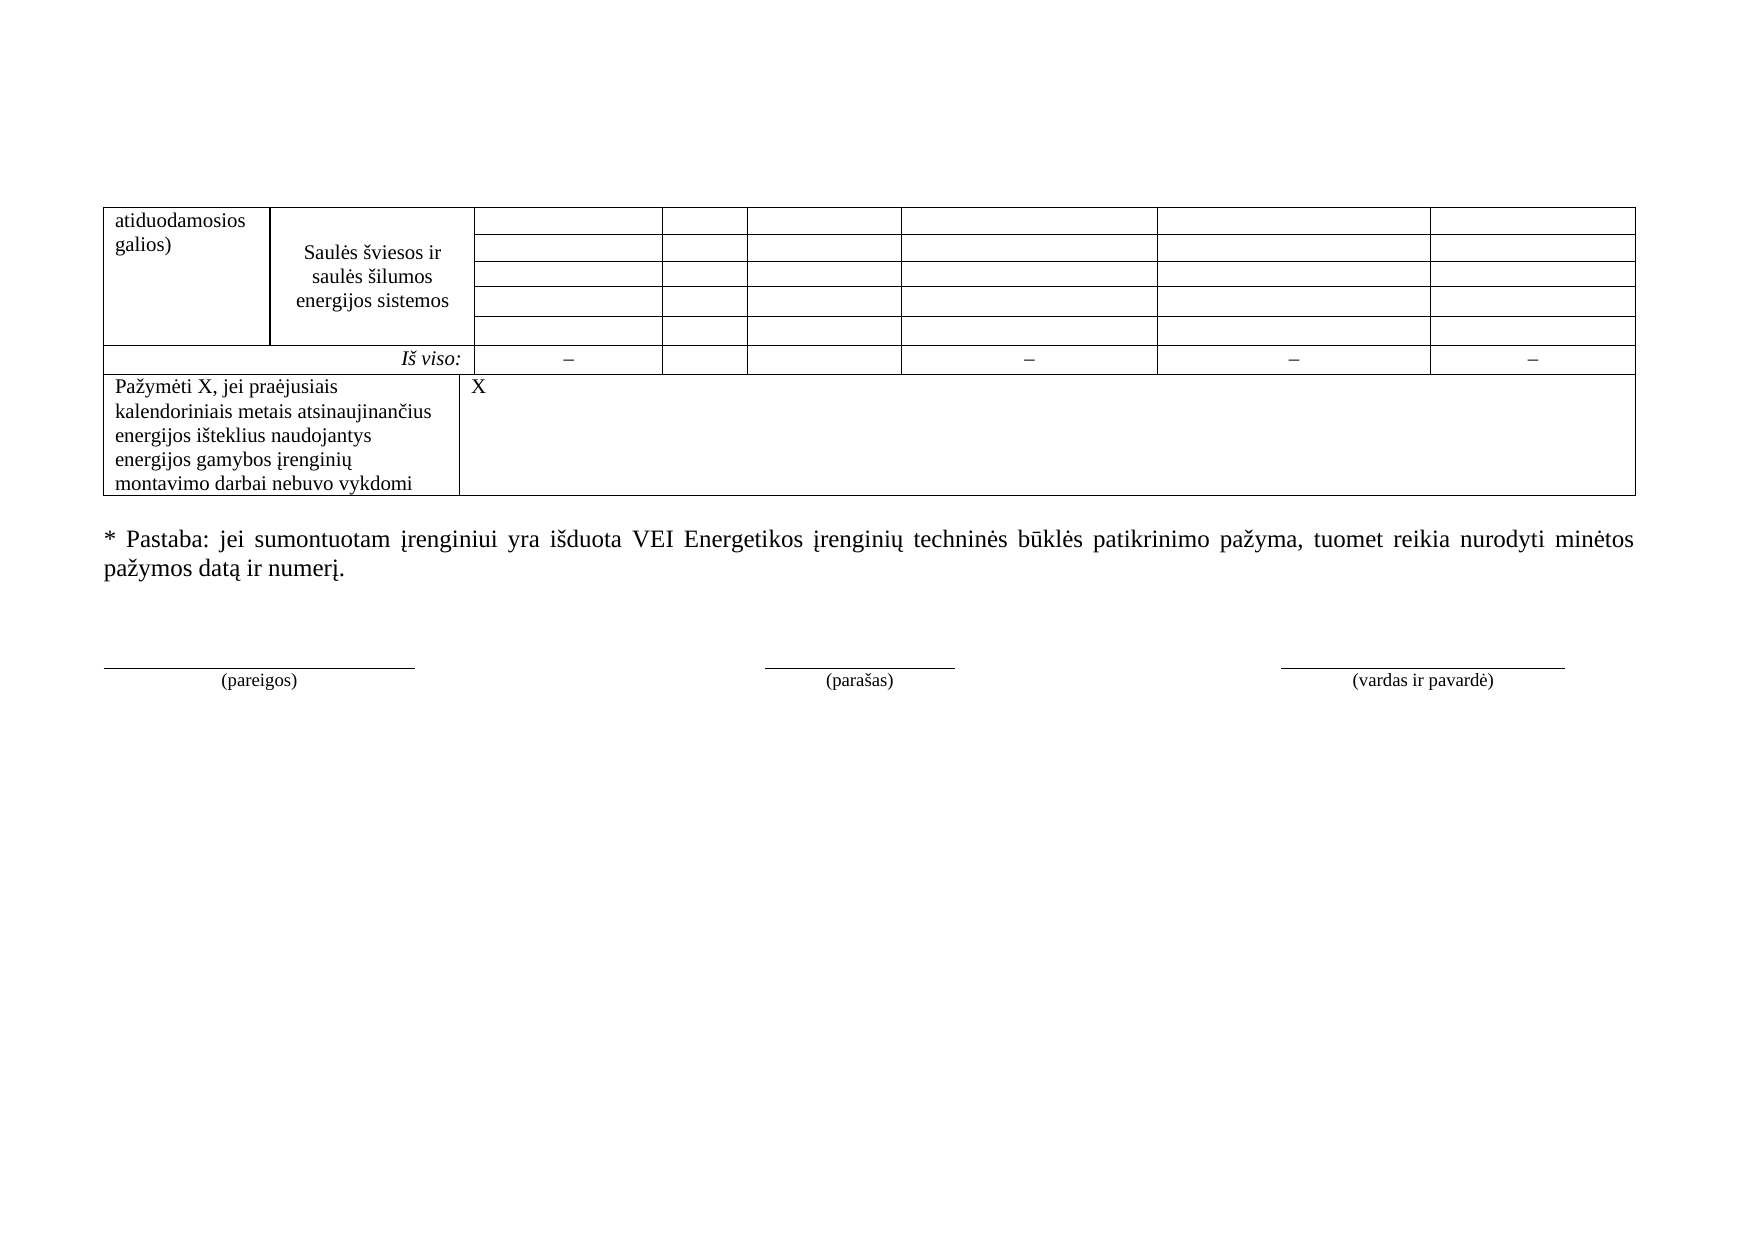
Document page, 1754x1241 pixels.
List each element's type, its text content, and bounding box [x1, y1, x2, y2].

table_cell [902, 317, 1157, 345]
text * Pastaba: jei sumontuotam įrenginiui yra išduota VEI Energetikos įrenginių techninės būklės patikrinimo pažyma, tuomet reikia nurodyti minėtos pažymos datą ir numerį. [103, 524, 1635, 582]
table_cell X [460, 375, 1635, 495]
table_cell atiduodamosios galios) [104, 208, 269, 345]
table_cell [1431, 262, 1635, 286]
table_cell [748, 317, 901, 345]
table_cell [663, 262, 747, 286]
table_cell [902, 262, 1157, 286]
table_cell [748, 287, 901, 316]
table_cell [748, 346, 901, 373]
table_header [415, 668, 764, 693]
table_cell – [902, 346, 1157, 373]
table_cell [663, 346, 747, 373]
table_cell [475, 235, 662, 261]
table_cell [475, 317, 662, 345]
table_cell [902, 287, 1157, 316]
table_cell [475, 287, 662, 316]
table_cell – [1431, 346, 1635, 373]
table_cell [663, 235, 747, 261]
table_cell [475, 262, 662, 286]
table_cell Iš viso: [104, 346, 474, 373]
table_header (pareigos) [104, 669, 415, 693]
table_header [955, 668, 1281, 693]
table_cell [1431, 317, 1635, 345]
table_cell [1431, 208, 1635, 234]
table_cell [748, 262, 901, 286]
table_cell [1158, 287, 1430, 316]
table_cell [748, 208, 901, 234]
table_cell Saulės šviesos ir saulės šilumos energijos sistemos [271, 208, 474, 345]
table_cell [663, 287, 747, 316]
table_cell [902, 235, 1157, 261]
table_cell [1158, 262, 1430, 286]
table_header (parašas) [765, 669, 955, 693]
table_cell Pažymėti X, jei praėjusiais kalendoriniais metais atsinaujinančius energijos išteklius naudojantys energijos gamybos įrenginių montavimo darbai nebuvo vykdomi [104, 375, 459, 495]
table_cell – [475, 346, 662, 373]
table_cell [1431, 235, 1635, 261]
table_cell [1158, 317, 1430, 345]
table_cell [663, 317, 747, 345]
table_cell [902, 208, 1157, 234]
table_header (vardas ir pavardė) [1281, 669, 1565, 693]
table_cell [748, 235, 901, 261]
table_cell [1158, 235, 1430, 261]
table_cell [475, 208, 662, 234]
table_cell – [1158, 346, 1430, 373]
table_cell [1158, 208, 1430, 234]
table_cell [663, 208, 747, 234]
table_cell [1431, 287, 1635, 316]
